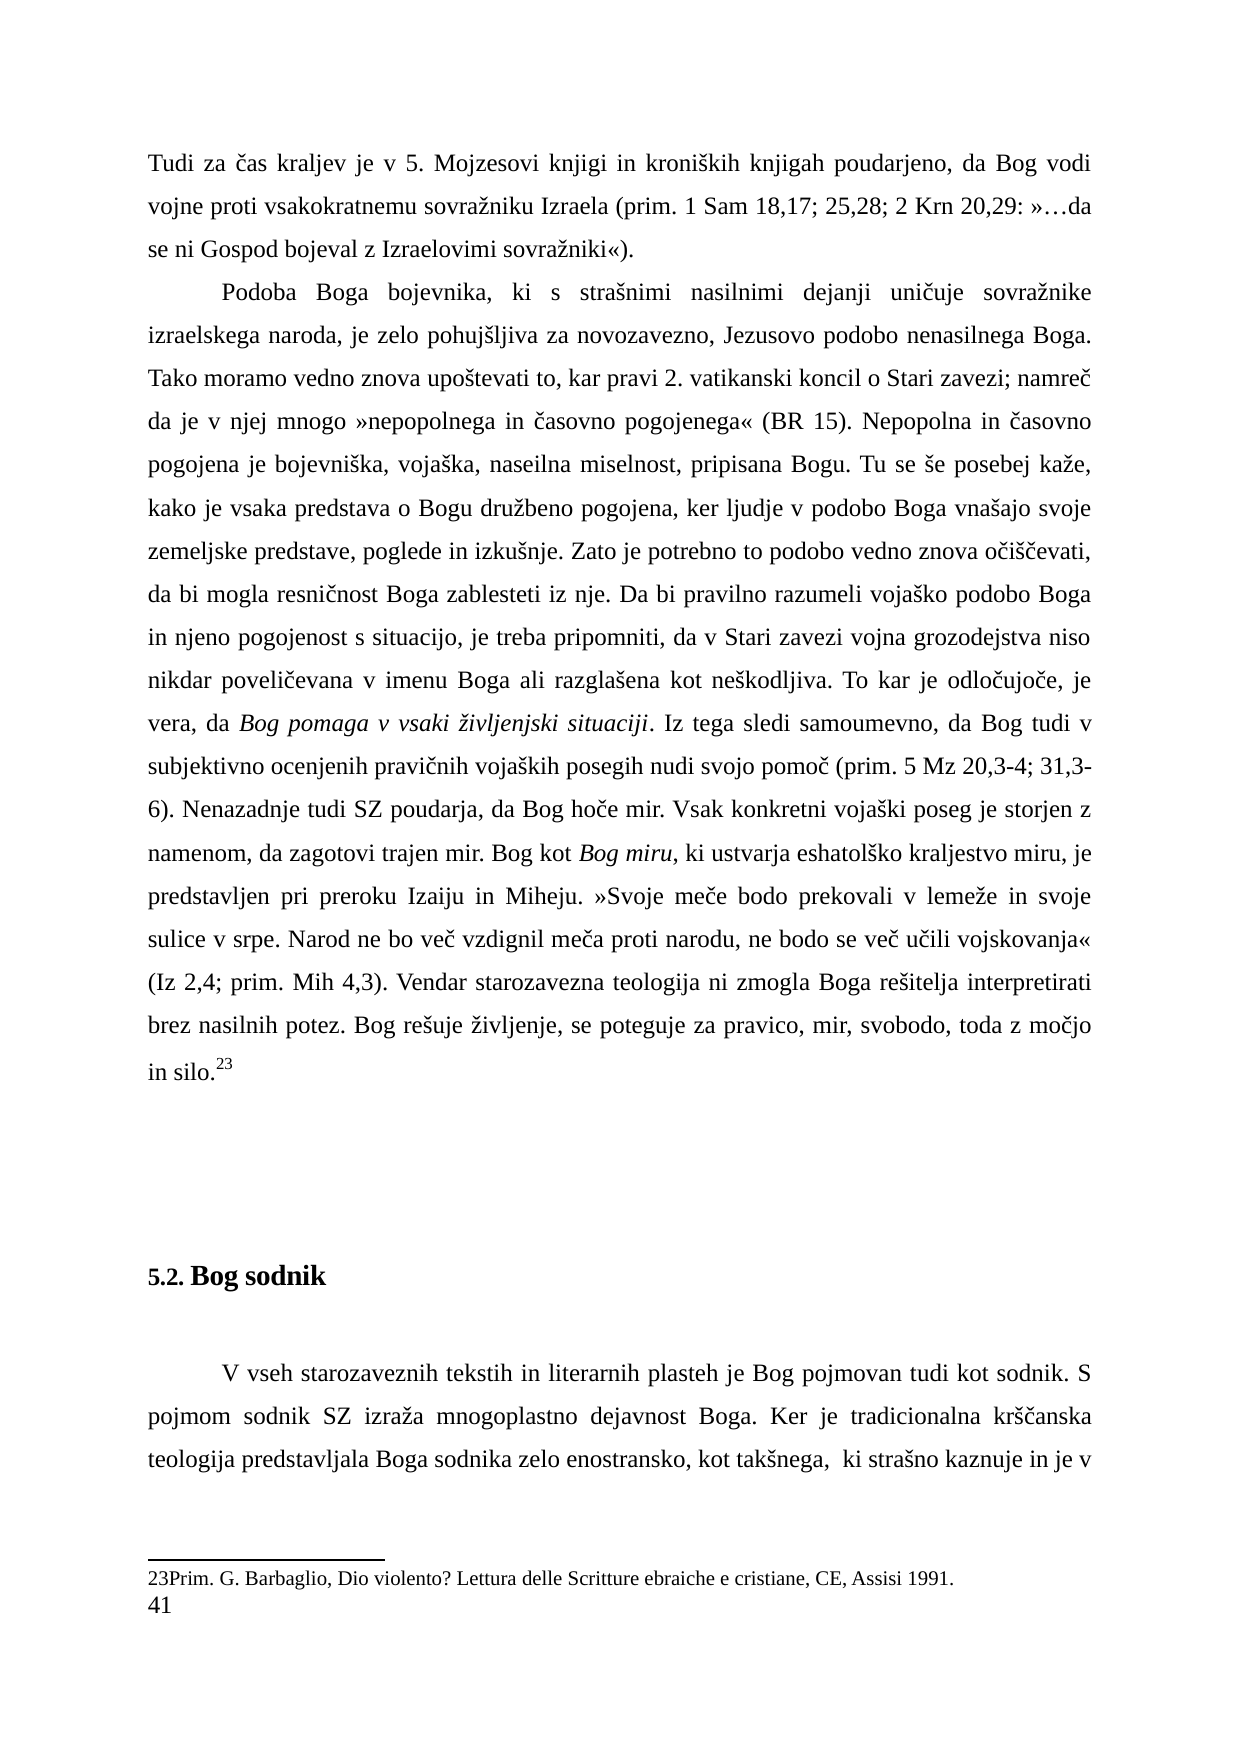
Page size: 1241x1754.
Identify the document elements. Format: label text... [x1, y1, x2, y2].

text Tudi za čas kraljev je v 5. Mojzesovi knjigi in kroniških knjigah poudarjeno, da Bog vodi vojne proti vsakokratnemu sovražniku Izraela (prim. 1 Sam 18,17; 25,28; 2 Krn 20,29: »…da se ni Gospod bojeval z Izraelovimi sovražniki«). [148, 148, 1092, 263]
subtitle 5.2. Bog sodnik [148, 1258, 1092, 1292]
text V vseh starozaveznih tekstih in literarnih plasteh je Bog pojmovan tudi kot sodnik. S pojmom sodnik SZ izraža mnogoplastno dejavnost Boga. Ker je tradicionalna krščanska teologija predstavljala Boga sodnika zelo enostransko, kot takšnega, ki strašno kaznuje in je v [148, 1358, 1092, 1473]
text Podoba Boga bojevnika, ki s strašnimi nasilnimi dejanji uničuje sovražnike izraelskega naroda, je zelo pohujšljiva za novozavezno, Jezusovo podobo nenasilnega Boga. Tako moramo vedno znova upoštevati to, kar pravi 2. vatikanski koncil o Stari zavezi; namreč da je v njej mnogo »nepopolnega in časovno pogojenega« (BR 15). Nepopolna in časovno pogojena je bojevniška, vojaška, naseilna miselnost, pripisana Bogu. Tu se še posebej kaže, kako je vsaka predstava o Bogu družbeno pogojena, ker ljudje v podobo Boga vnašajo svoje zemeljske predstave, poglede in izkušnje. Zato je potrebno to podobo vedno znova očiščevati, da bi mogla resničnost Boga zablesteti iz nje. Da bi pravilno razumeli vojaško podobo Boga in njeno pogojenost s situacijo, je treba pripomniti, da v Stari zavezi vojna grozodejstva niso nikdar poveličevana v imenu Boga ali razglašena kot neškodljiva. To kar je odločujoče, je vera, da Bog pomaga v vsaki življenjski situaciji. Iz tega sledi samoumevno, da Bog tudi v subjektivno ocenjenih pravičnih vojaških posegih nudi svojo pomoč (prim. 5 Mz 20,3-4; 31,3-6). Nenazadnje tudi SZ poudarja, da Bog hoče mir. Vsak konkretni vojaški poseg je storjen z namenom, da zagotovi trajen mir. Bog kot Bog miru, ki ustvarja eshatolško kraljestvo miru, je predstavljen pri preroku Izaiju in Miheju. »Svoje meče bodo prekovali v lemeže in svoje sulice v srpe. Narod ne bo več vzdignil meča proti narodu, ne bodo se več učili vojskovanja« (Iz 2,4; prim. Mih 4,3). Vendar starozavezna teologija ni zmogla Boga rešitelja interpretirati brez nasilnih potez. Bog rešuje življenje, se poteguje za pravico, mir, svobodo, toda z močjo in silo. [148, 277, 1092, 1087]
text Prim. G. Barbaglio, Dio violento? Lettura delle Scritture ebraiche e cristiane, CE, Assisi 1991. [148, 1566, 1092, 1590]
